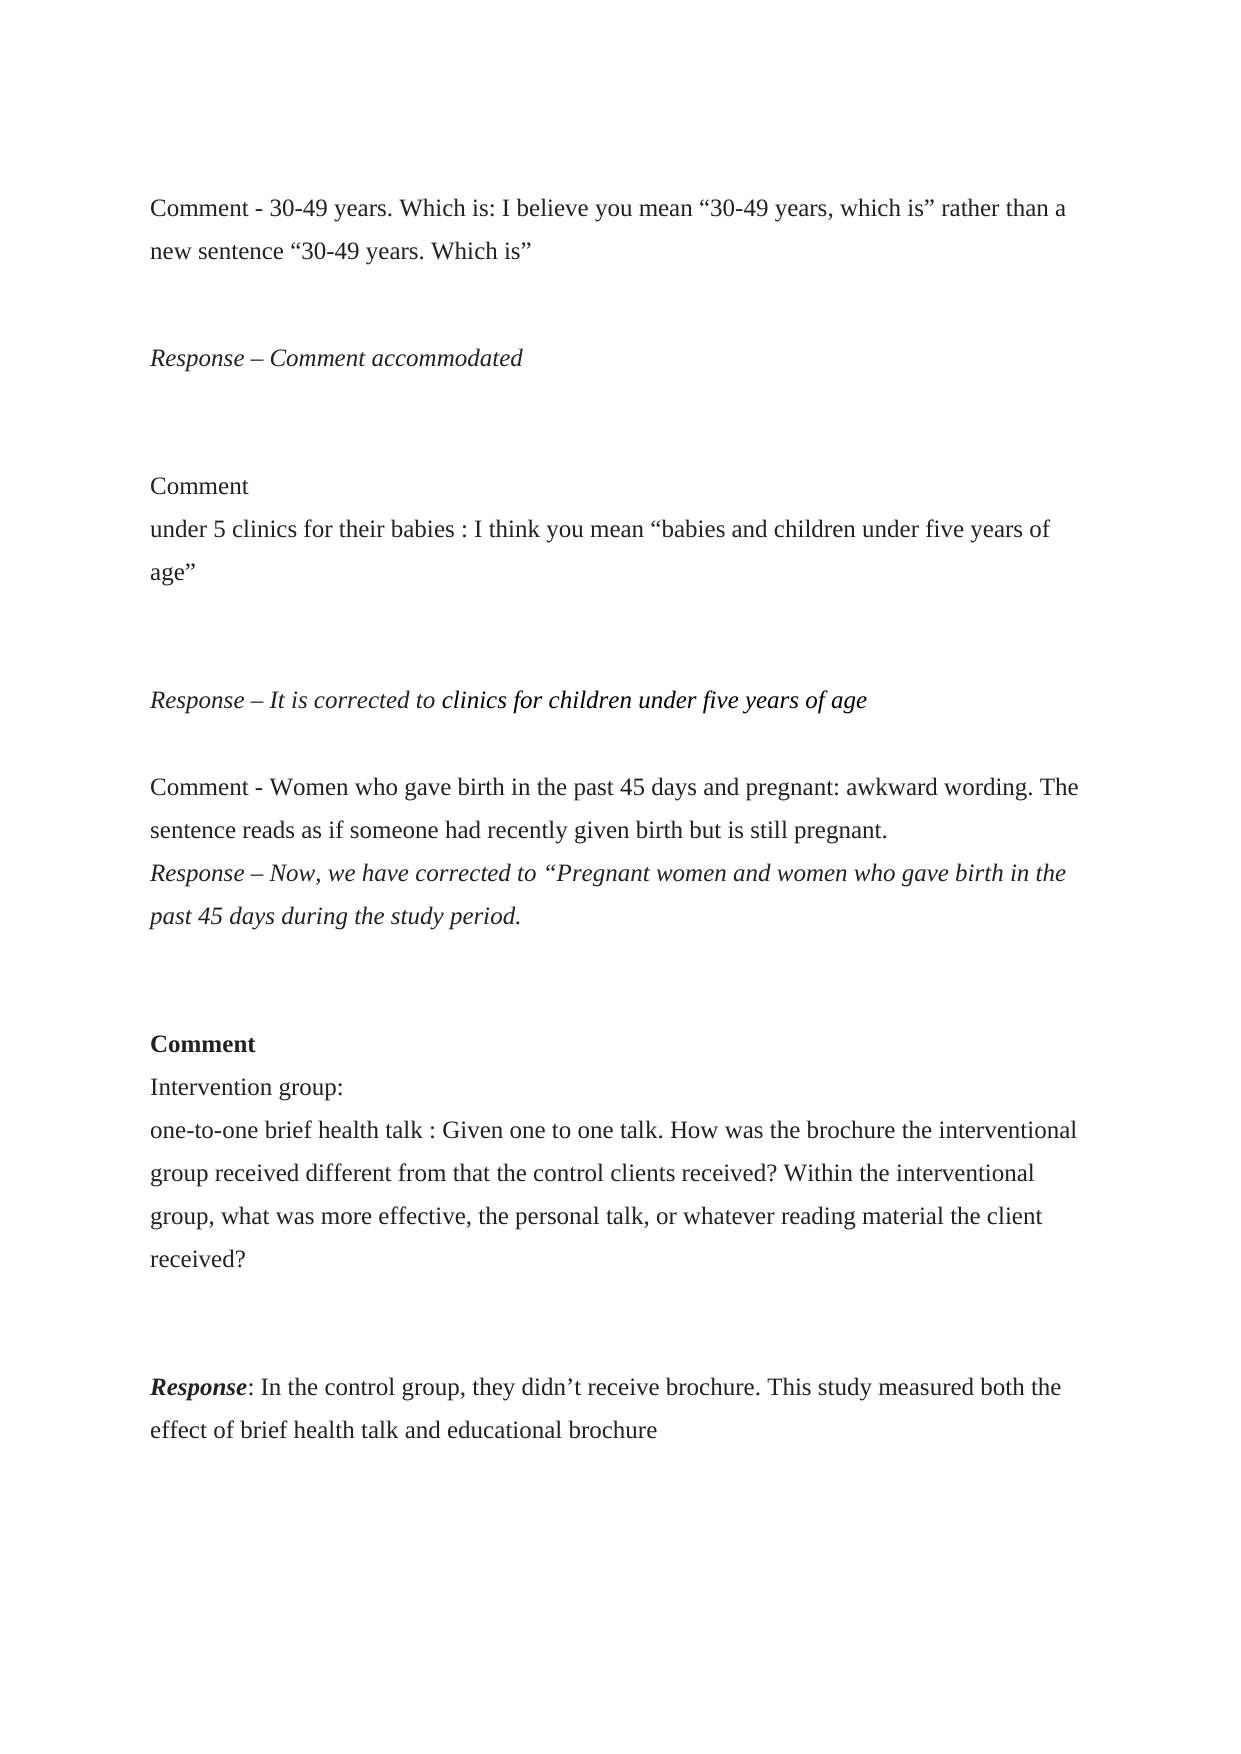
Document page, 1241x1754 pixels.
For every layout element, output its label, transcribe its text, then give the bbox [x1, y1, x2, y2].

text Response – Comment accommodated [150, 343, 1090, 372]
text Comment under 5 clinics for their babies : I think you mean “babies and children under five years of age” [150, 471, 1090, 586]
text Comment - 30-49 years. Which is: I believe you mean “30-49 years, which is” rather than a new sentence “30-49 years. Which is” [150, 150, 1090, 308]
text Response: In the control group, they didn’t receive brochure. This study measured both the effect of brief health talk and educational brochure [150, 1372, 1090, 1444]
text Response – It is corrected to clinics for children under five years of age Comment - Women who gave birth in the past 45 days and pregnant: awkward wording. The sentence reads as if someone had recently given birth but is still pregnant. Response – Now, we have corrected to “Pregnant women and women who gave birth in the past 45 days during the study period. [150, 685, 1090, 930]
text Comment Intervention group: one-to-one brief health talk : Given one to one talk. How was the brochure the interventional group received different from that the control clients received? Within the interventional group, what was more effective, the personal talk, or whatever reading material the client received? [150, 1029, 1090, 1273]
